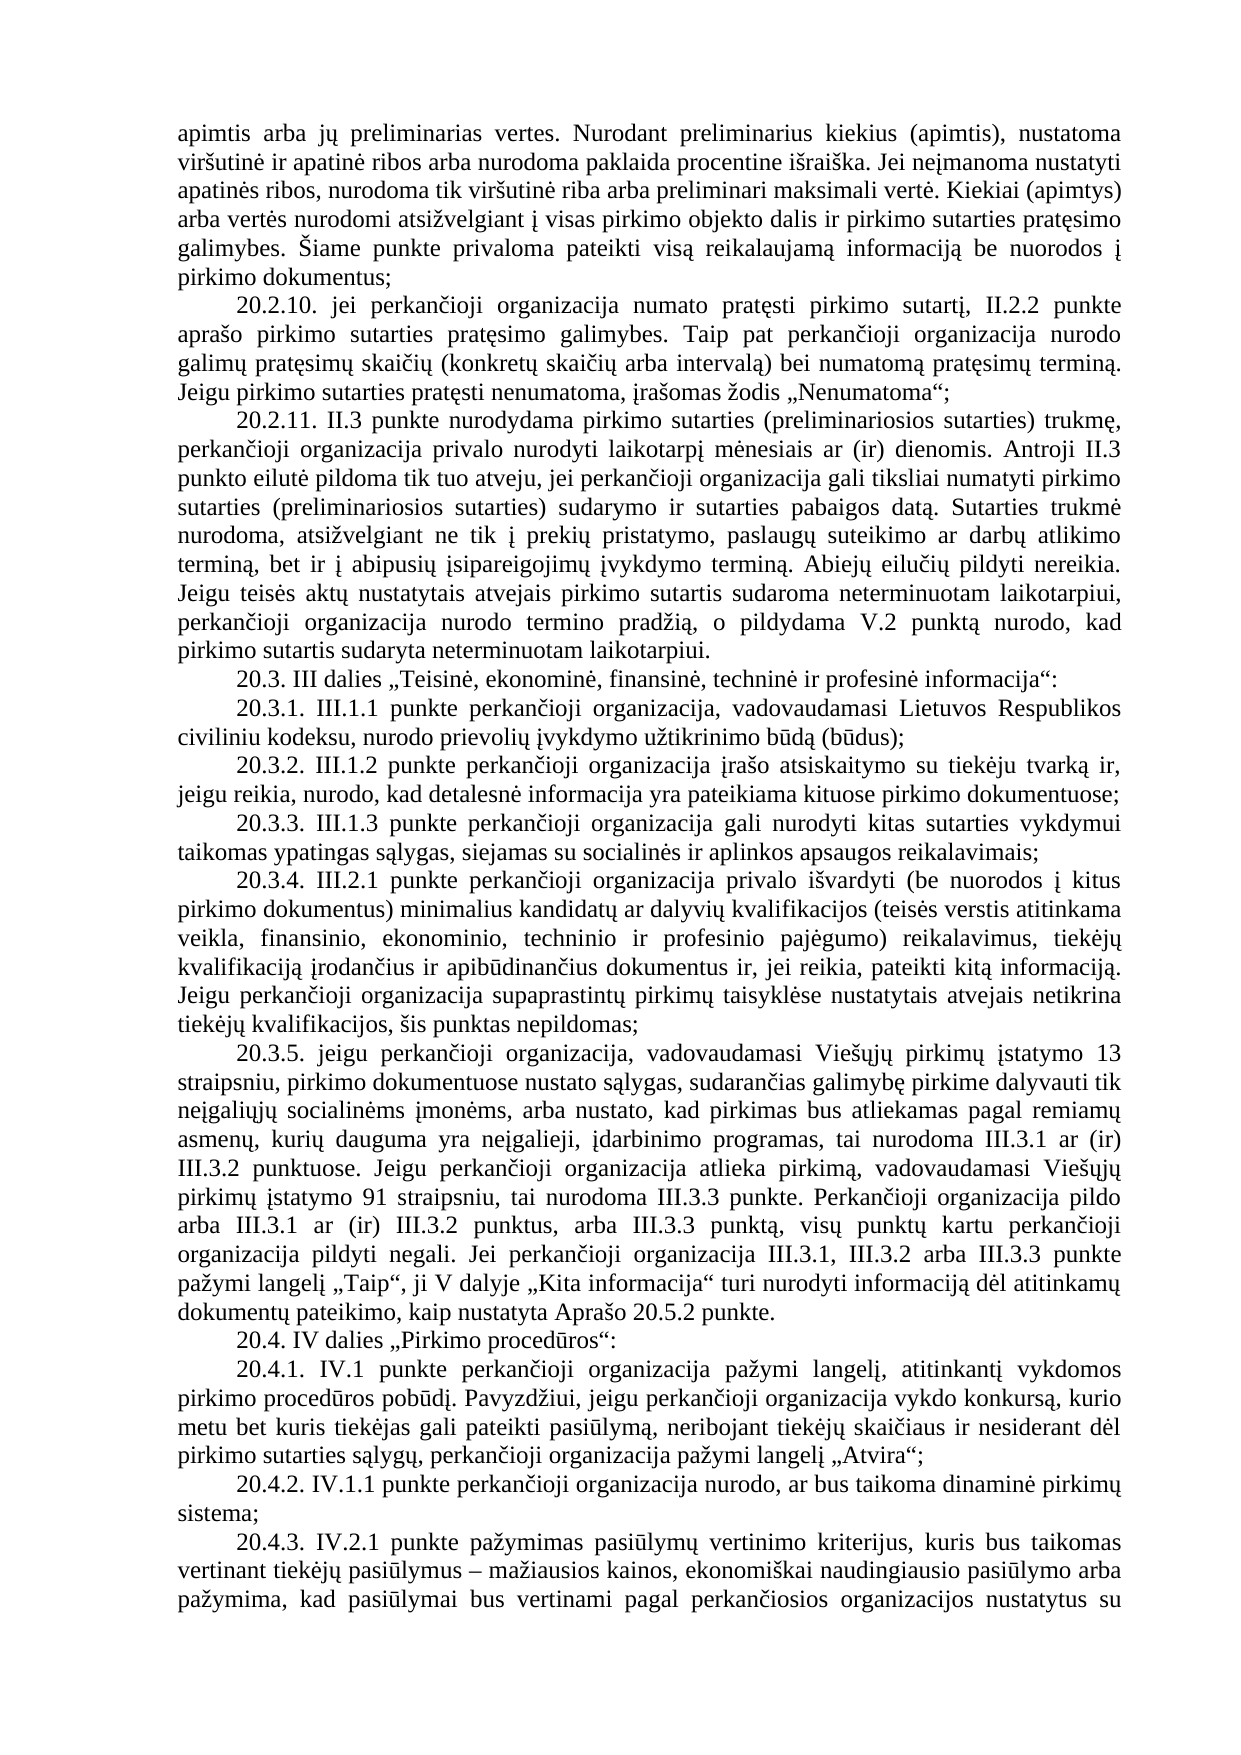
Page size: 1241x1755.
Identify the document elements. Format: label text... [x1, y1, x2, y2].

text 20.4.2. IV.1.1 punkte perkančioji organizacija nurodo, ar bus taikoma dinaminė pirkimų sistema; [177, 1469, 1122, 1527]
text 20.3.4. III.2.1 punkte perkančioji organizacija privalo išvardyti (be nuorodos į kitus pirkimo dokumentus) minimalius kandidatų ar dalyvių kvalifikacijos (teisės verstis atitinkama veikla, finansinio, ekonominio, techninio ir profesinio pajėgumo) reikalavimus, tiekėjų kvalifikaciją įrodančius ir apibūdinančius dokumentus ir, jei reikia, pateikti kitą informaciją. Jeigu perkančioji organizacija supaprastintų pirkimų taisyklėse nustatytais atvejais netikrina tiekėjų kvalifikacijos, šis punktas nepildomas; [177, 866, 1122, 1038]
text 20.3. III dalies „Teisinė, ekonominė, finansinė, techninė ir profesinė informacija“: [177, 664, 1122, 693]
text 20.2.10. jei perkančioji organizacija numato pratęsti pirkimo sutartį, II.2.2 punkte aprašo pirkimo sutarties pratęsimo galimybes. Taip pat perkančioji organizacija nurodo galimų pratęsimų skaičių (konkretų skaičių arba intervalą) bei numatomą pratęsimų terminą. Jeigu pirkimo sutarties pratęsti nenumatoma, įrašomas žodis „Nenumatoma“; [177, 291, 1122, 406]
text 20.3.2. III.1.2 punkte perkančioji organizacija įrašo atsiskaitymo su tiekėju tvarką ir, jeigu reikia, nurodo, kad detalesnė informacija yra pateikiama kituose pirkimo dokumentuose; [177, 751, 1122, 808]
text apimtis arba jų preliminarias vertes. Nurodant preliminarius kiekius (apimtis), nustatoma viršutinė ir apatinė ribos arba nurodoma paklaida procentine išraiška. Jei neįmanoma nustatyti apatinės ribos, nurodoma tik viršutinė riba arba preliminari maksimali vertė. Kiekiai (apimtys) arba vertės nurodomi atsižvelgiant į visas pirkimo objekto dalis ir pirkimo sutarties pratęsimo galimybes. Šiame punkte privaloma pateikti visą reikalaujamą informaciją be nuorodos į pirkimo dokumentus; [177, 118, 1122, 291]
text 20.3.5. jeigu perkančioji organizacija, vadovaudamasi Viešųjų pirkimų įstatymo 13 straipsniu, pirkimo dokumentuose nustato sąlygas, sudarančias galimybę pirkime dalyvauti tik neįgaliųjų socialinėms įmonėms, arba nustato, kad pirkimas bus atliekamas pagal remiamų asmenų, kurių dauguma yra neįgalieji, įdarbinimo programas, tai nurodoma III.3.1 ar (ir) III.3.2 punktuose. Jeigu perkančioji organizacija atlieka pirkimą, vadovaudamasi Viešųjų pirkimų įstatymo 91 straipsniu, tai nurodoma III.3.3 punkte. Perkančioji organizacija pildo arba III.3.1 ar (ir) III.3.2 punktus, arba III.3.3 punktą, visų punktų kartu perkančioji organizacija pildyti negali. Jei perkančioji organizacija III.3.1, III.3.2 arba III.3.3 punkte pažymi langelį „Taip“, ji V dalyje „Kita informacija“ turi nurodyti informaciją dėl atitinkamų dokumentų pateikimo, kaip nustatyta Aprašo 20.5.2 punkte. [177, 1038, 1122, 1326]
text 20.4. IV dalies „Pirkimo procedūros“: [177, 1326, 1122, 1354]
text 20.4.3. IV.2.1 punkte pažymimas pasiūlymų vertinimo kriterijus, kuris bus taikomas vertinant tiekėjų pasiūlymus – mažiausios kainos, ekonomiškai naudingiausio pasiūlymo arba pažymima, kad pasiūlymai bus vertinami pagal perkančiosios organizacijos nustatytus su [177, 1527, 1122, 1613]
text 20.3.3. III.1.3 punkte perkančioji organizacija gali nurodyti kitas sutarties vykdymui taikomas ypatingas sąlygas, siejamas su socialinės ir aplinkos apsaugos reikalavimais; [177, 808, 1122, 866]
text 20.3.1. III.1.1 punkte perkančioji organizacija, vadovaudamasi Lietuvos Respublikos civiliniu kodeksu, nurodo prievolių įvykdymo užtikrinimo būdą (būdus); [177, 693, 1122, 751]
text 20.2.11. II.3 punkte nurodydama pirkimo sutarties (preliminariosios sutarties) trukmę, perkančioji organizacija privalo nurodyti laikotarpį mėnesiais ar (ir) dienomis. Antroji II.3 punkto eilutė pildoma tik tuo atveju, jei perkančioji organizacija gali tiksliai numatyti pirkimo sutarties (preliminariosios sutarties) sudarymo ir sutarties pabaigos datą. Sutarties trukmė nurodoma, atsižvelgiant ne tik į prekių pristatymo, paslaugų suteikimo ar darbų atlikimo terminą, bet ir į abipusių įsipareigojimų įvykdymo terminą. Abiejų eilučių pildyti nereikia. Jeigu teisės aktų nustatytais atvejais pirkimo sutartis sudaroma neterminuotam laikotarpiui, perkančioji organizacija nurodo termino pradžią, o pildydama V.2 punktą nurodo, kad pirkimo sutartis sudaryta neterminuotam laikotarpiui. [177, 406, 1122, 664]
text 20.4.1. IV.1 punkte perkančioji organizacija pažymi langelį, atitinkantį vykdomos pirkimo procedūros pobūdį. Pavyzdžiui, jeigu perkančioji organizacija vykdo konkursą, kurio metu bet kuris tiekėjas gali pateikti pasiūlymą, neribojant tiekėjų skaičiaus ir nesiderant dėl pirkimo sutarties sąlygų, perkančioji organizacija pažymi langelį „Atvira“; [177, 1354, 1122, 1469]
